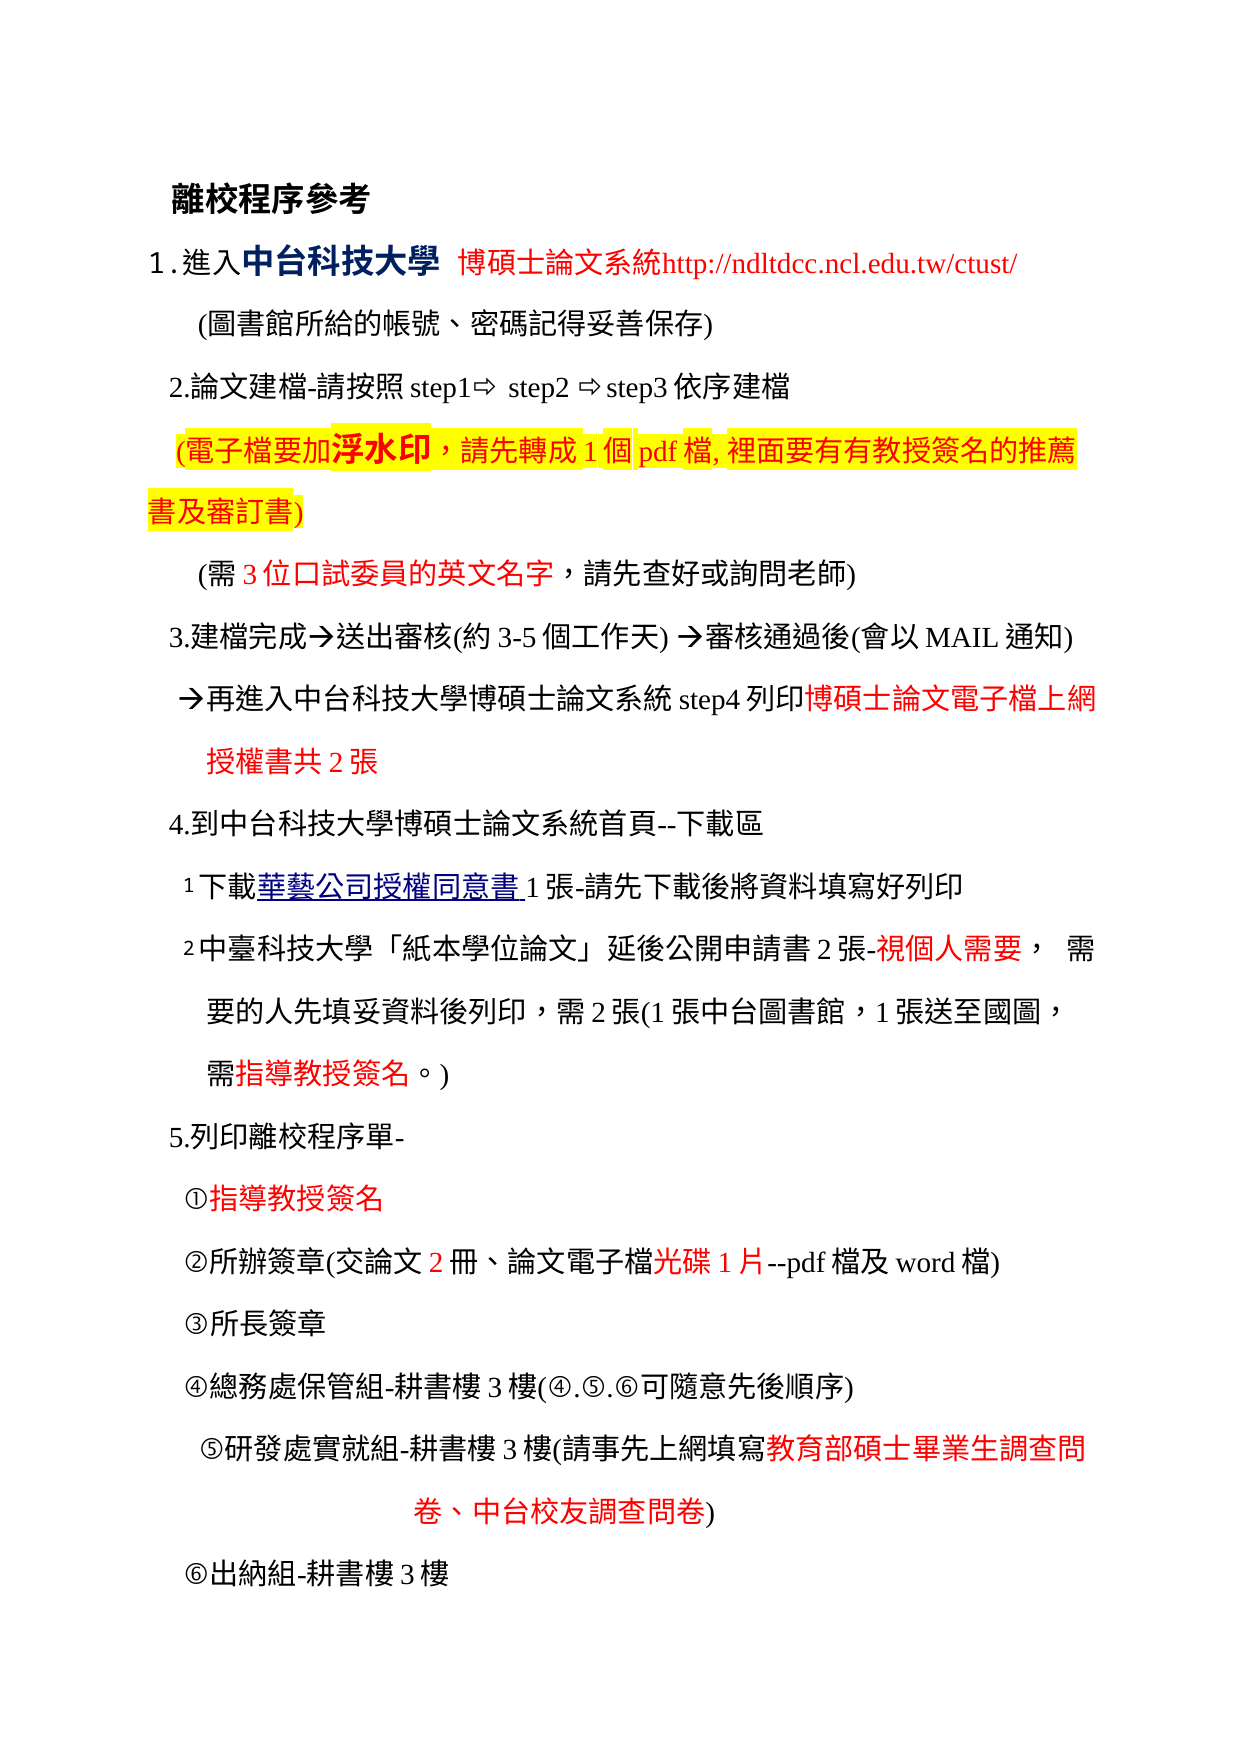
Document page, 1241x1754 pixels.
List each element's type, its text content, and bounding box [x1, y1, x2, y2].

text 所辦簽章(交論文2冊、論文電子檔光碟1片--pdf檔及word檔) [148, 1218, 1098, 1280]
text 4.到中台科技大學博碩士論文系統首頁--下載區 [148, 780, 1098, 843]
text 2中臺科技大學「紙本學位論文」延後公開申請書2張-視個人需要， 需要的人先填妥資料後列印，需2張(1張中台圖書館，1張送至國圖，需指導教授簽名。) [148, 905, 1098, 1093]
text 1.進入中台科技大學 博碩士論文系統http://ndltdcc.ncl.edu.tw/ctust/ [148, 218, 1098, 280]
text (需3位口試委員的英文名字，請先查好或詢問老師) [148, 530, 1098, 593]
text (圖書館所給的帳號、密碼記得妥善保存) [148, 280, 1098, 343]
text (電子檔要加浮水印，請先轉成1個pdf檔, 裡面要有有教授簽名的推薦書及審訂書) [148, 405, 1098, 530]
text 再進入中台科技大學博碩士論文系統step4列印博碩士論文電子檔上網授權書共2張 [148, 655, 1098, 780]
text 所長簽章 [148, 1280, 1098, 1343]
text 指導教授簽名 [148, 1155, 1098, 1218]
text 1下載華藝公司授權同意書1張-請先下載後將資料填寫好列印 [148, 843, 1098, 905]
text 研發處實就組-耕書樓3樓(請事先上網填寫教育部碩士畢業生調查問 卷、中台校友調查問卷) [199, 1405, 1098, 1530]
text 出納組-耕書樓3樓 [148, 1530, 1098, 1593]
text 2.論文建檔-請按照step1 step2 step3依序建檔 [148, 343, 1098, 405]
text 5.列印離校程序單- [148, 1093, 1098, 1155]
text 離校程序參考 [148, 155, 1098, 218]
text 總務處保管組-耕書樓3樓(..可隨意先後順序) [148, 1343, 1098, 1405]
text 3.建檔完成送出審核(約3-5個工作天) 審核通過後(會以MAIL通知) [148, 593, 1098, 655]
